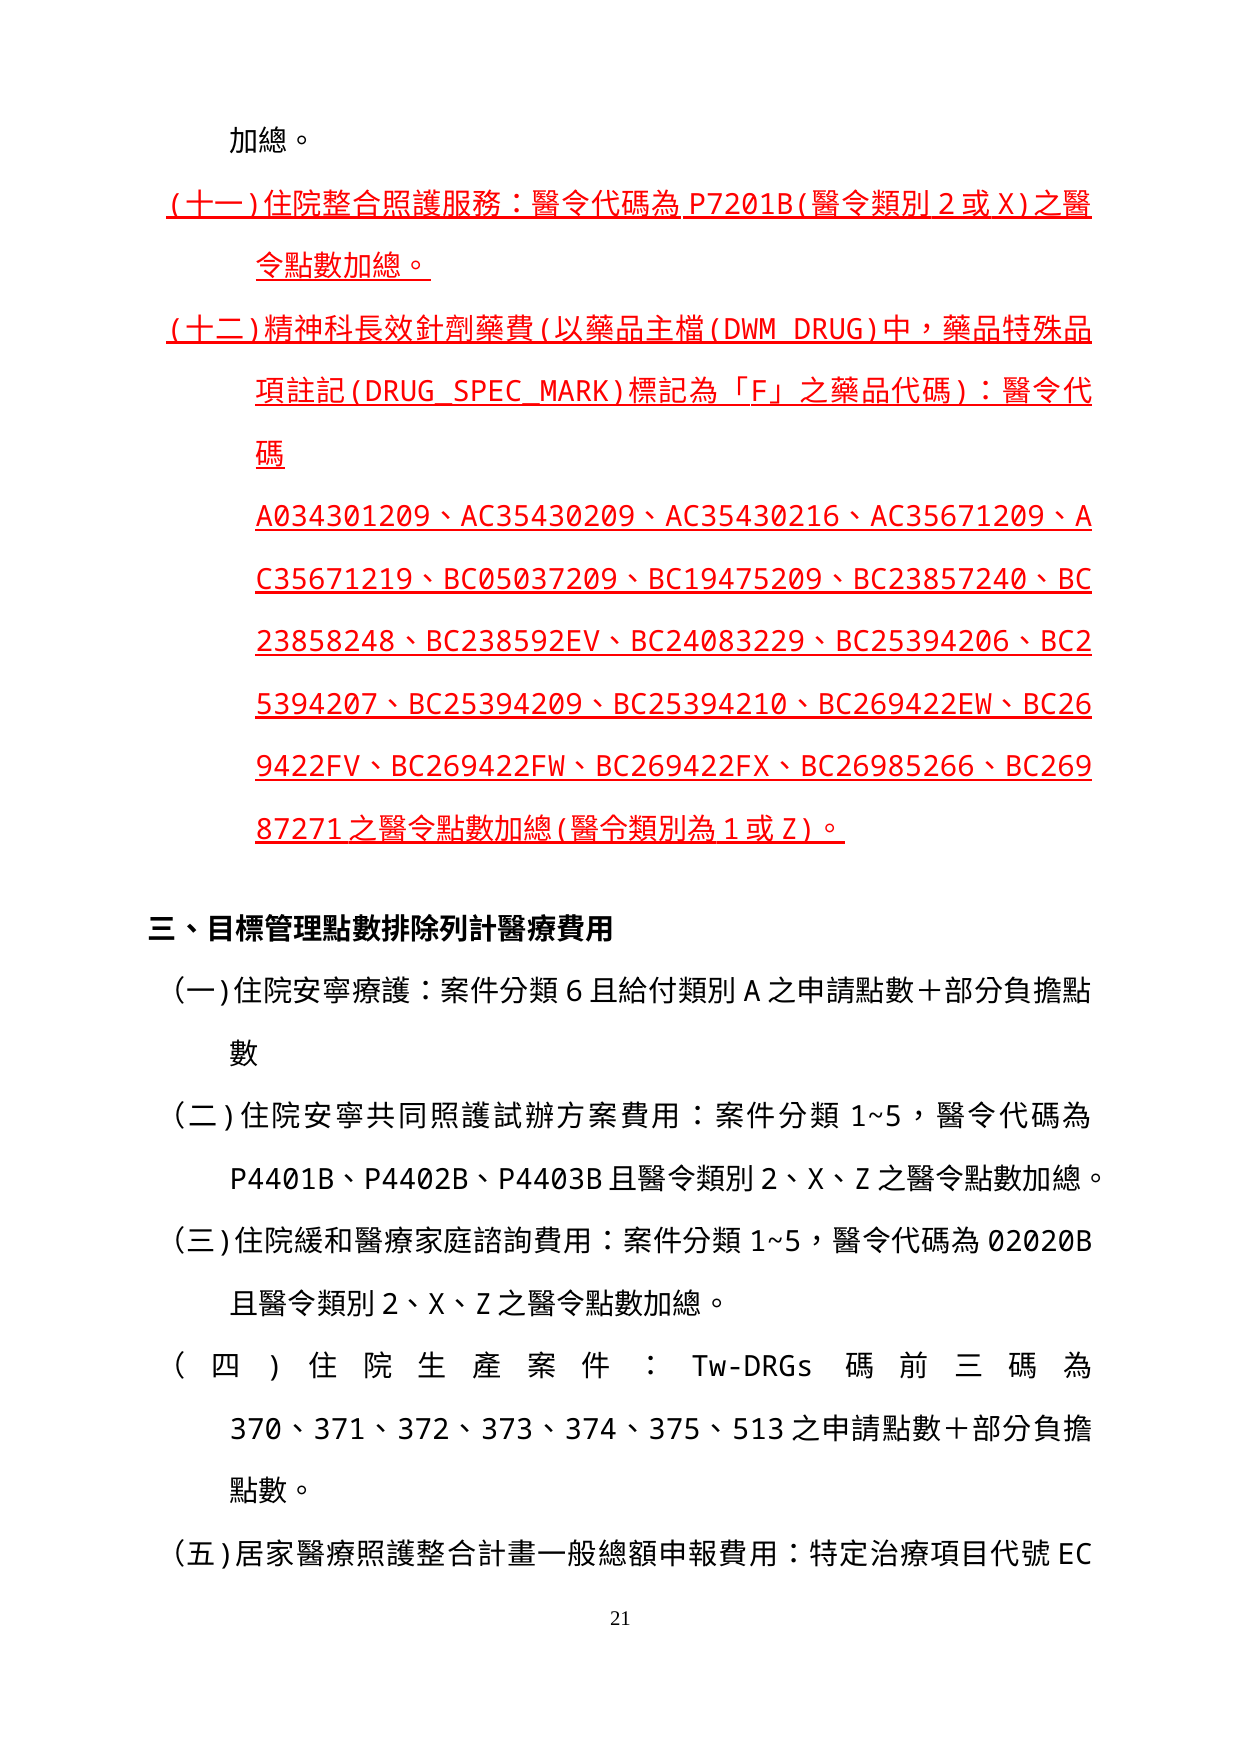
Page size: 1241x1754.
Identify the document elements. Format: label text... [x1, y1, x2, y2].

text （二)住院安寧共同照護試辦方案費用：案件分類1~5，醫令代碼為P4401B、P4402B、P4403B且醫令類別2、X、Z之醫令點數加總。 [156, 1072, 1092, 1197]
text （一)住院安寧療護：案件分類6且給付類別A之申請點數＋部分負擔點數 [156, 947, 1092, 1072]
text （五)居家醫療照護整合計畫一般總額申報費用：特定治療項目代號EC [156, 1510, 1092, 1572]
text (十一)住院整合照護服務：醫令代碼為P7201B(醫令類別2或X)之醫令點數加總。 [166, 160, 1092, 285]
text 三、目標管理點數排除列計醫療費用 [148, 885, 1092, 947]
text （三)住院緩和醫療家庭諮詢費用：案件分類1~5，醫令代碼為02020B且醫令類別2、X、Z之醫令點數加總。 [156, 1197, 1092, 1322]
text (十二)精神科長效針劑藥費(以藥品主檔(DWM_DRUG)中，藥品特殊品 [166, 285, 1092, 341]
text 加總。 [156, 97, 1092, 160]
text 項註記(DRUG_SPEC_MARK)標記為「F」之藥品代碼)：醫令代碼A034301209、AC35430209、AC35430216、AC35671209、AC35671219、BC05037209、BC19475209、BC23857240、BC23858248、BC238592EV、BC24083229、BC25394206、BC25394207、BC25394209、BC25394210、BC269422EW、BC269422FV、BC269422FW、BC269422FX、BC26985266、BC26987271之醫令點數加總(醫令類別為1或Z)。 [166, 344, 1092, 847]
text （四)住院生產案件：Tw-DRGs碼前三碼為370、371、372、373、374、375、513之申請點數＋部分負擔點數。 [156, 1322, 1092, 1510]
